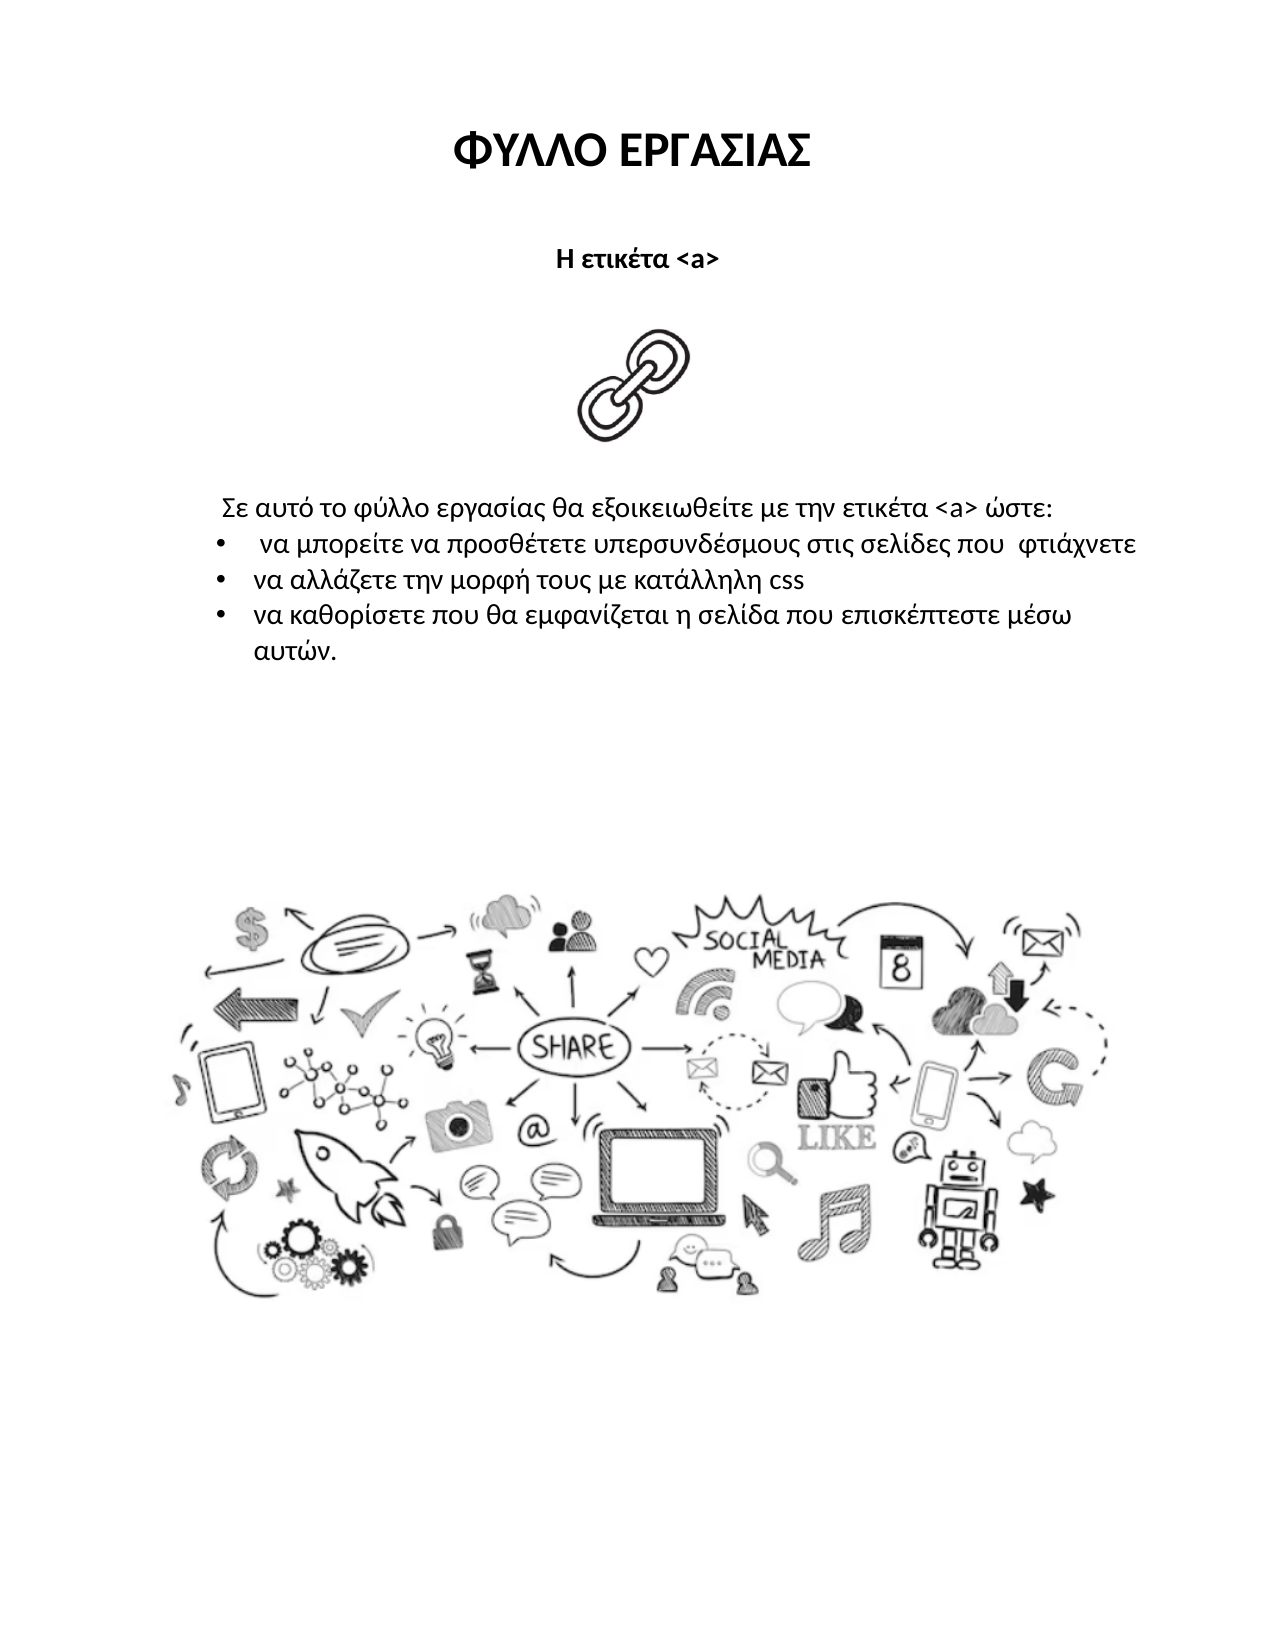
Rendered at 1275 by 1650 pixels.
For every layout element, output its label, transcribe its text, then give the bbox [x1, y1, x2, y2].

text Σε αυτό το φύλλο εργασίας θα εξοικειωθείτε με την ετικέτα <a> ώστε: [118, 489, 1157, 525]
text Η ετικέτα <a> [118, 240, 1157, 276]
list να αλλάζετε την μορφή τους με κατάλληλη css [216, 561, 1157, 596]
list να καθορίσετε που θα εμφανίζεται η σελίδα που επισκέπτεστε μέσω αυτών. [216, 596, 1157, 668]
text ΦΥΛΛΟ ΕΡΓΑΣΙΑΣ [118, 118, 1157, 179]
list να μπορείτε να προσθέτετε υπερσυνδέσμους στις σελίδες που φτιάχνετε [216, 525, 1157, 561]
picture [544, 309, 712, 461]
picture [156, 881, 1119, 1309]
